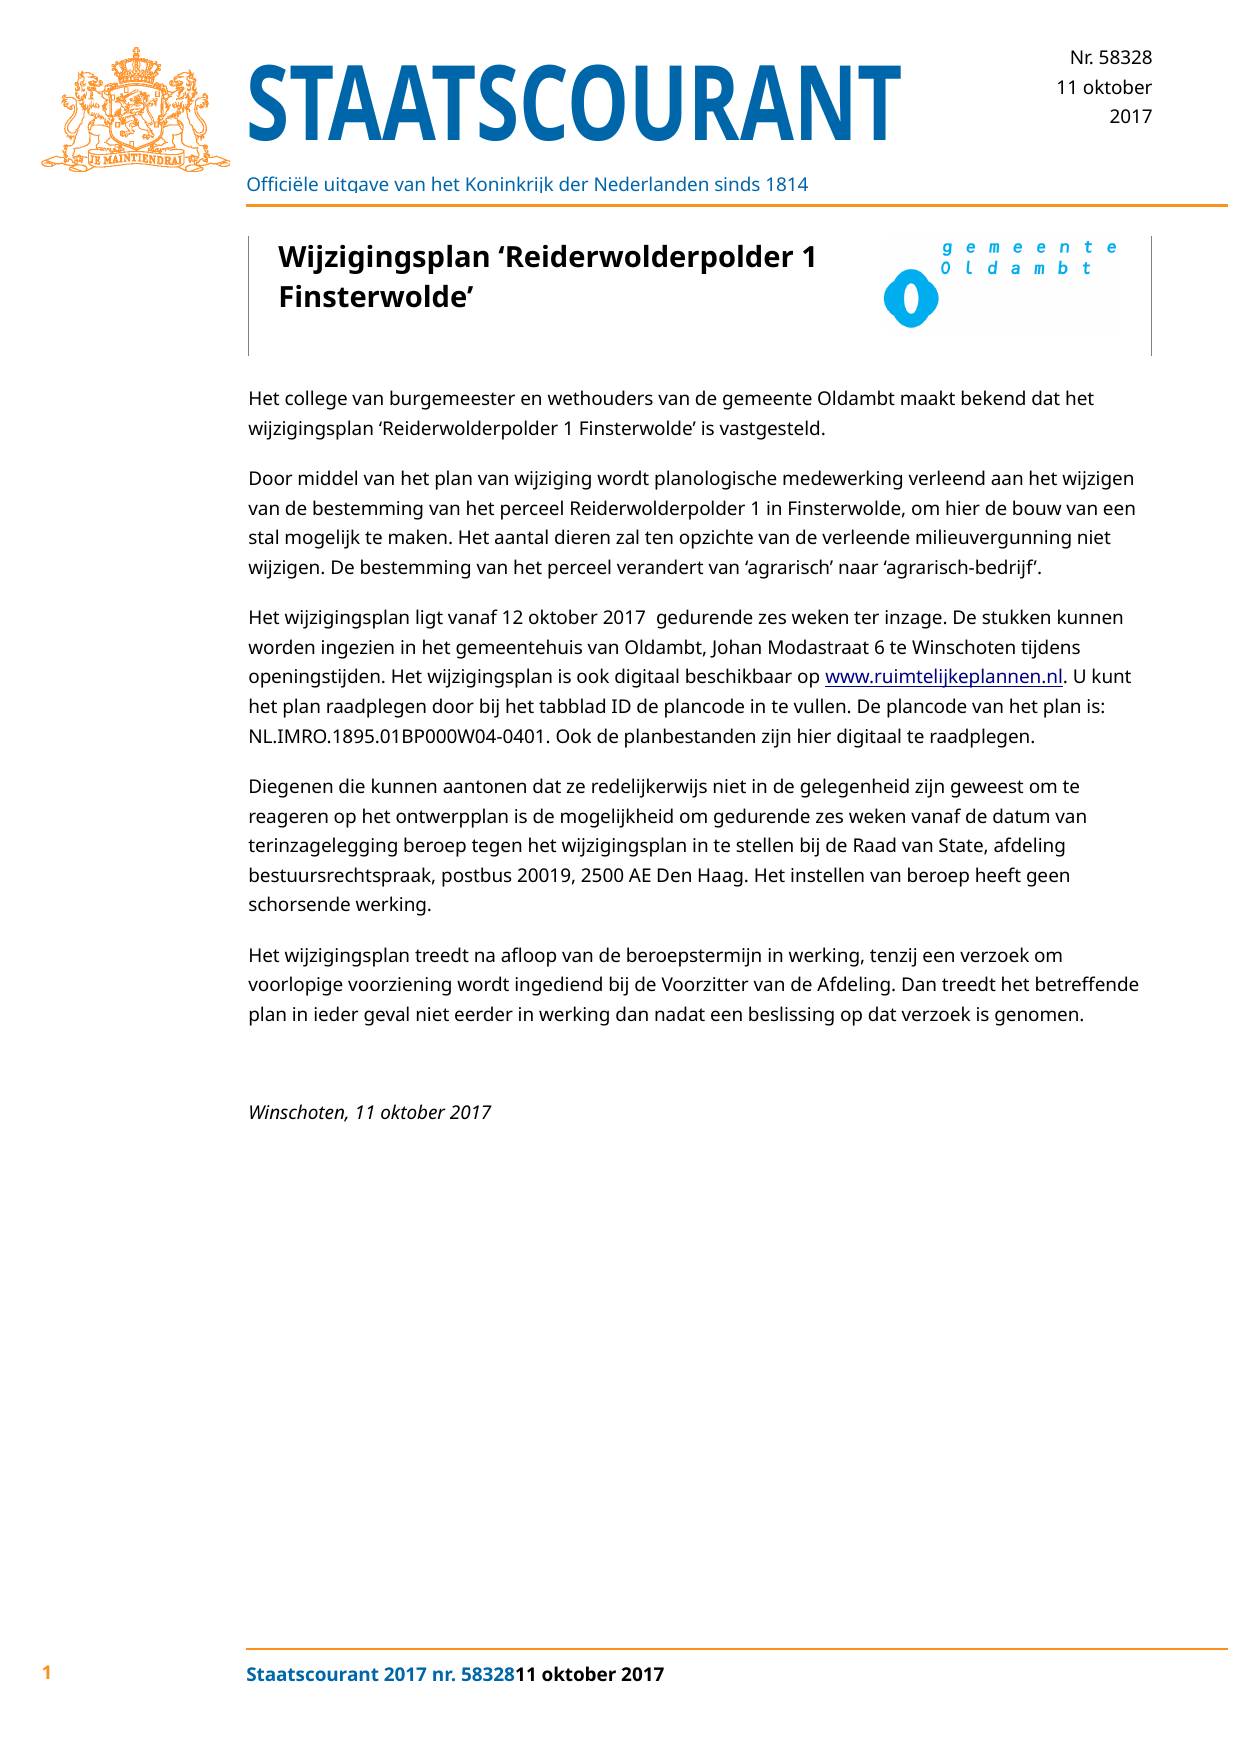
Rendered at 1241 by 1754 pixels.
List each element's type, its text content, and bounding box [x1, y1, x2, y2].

text Diegenen die kunnen aantonen dat ze redelijkerwijs niet in de gelegenheid zijn geweest om te reageren op het ontwerpplan is de mogelijkheid om gedurende zes weken vanaf de datum van terinzagelegging beroep tegen het wijzigingsplan in te stellen bij de Raad van State, afdeling bestuursrechtspraak, postbus 20019, 2500 AE Den Haag. Het instellen van beroep heeft geen schorsende werking. [248, 773, 1152, 917]
text Winschoten, 11 oktober 2017 [248, 1099, 1152, 1125]
text Het wijzigingsplan ligt vanaf 12 oktober 2017 gedurende zes weken ter inzage. De stukken kunnen worden ingezien in het gemeentehuis van Oldambt, Johan Modastraat 6 te Winschoten tijdens openingstijden. Het wijzigingsplan is ook digitaal beschikbaar op www.ruimtelijkeplannen.nl. U kunt het plan raadplegen door bij het tabblad ID de plancode in te vullen. De plancode van het plan is: NL.IMRO.1895.01BP000W04-0401. Ook de planbestanden zijn hier digitaal te raadplegen. [248, 604, 1152, 748]
table_header [850, 236, 1151, 356]
picture [41, 47, 231, 172]
text Het college van burgemeester en wethouders van de gemeente Oldambt maakt bekend dat het wijzigingsplan ‘Reiderwolderpolder 1 Finsterwolde’ is vastgesteld. [248, 385, 1152, 441]
picture [882, 236, 1119, 331]
table_header Wijzigingsplan ‘Reiderwolderpolder 1 Finsterwolde’ [249, 236, 850, 356]
text Het wijzigingsplan treedt na afloop van de beroepstermijn in werking, tenzij een verzoek om voorlopige voorziening wordt ingediend bij de Voorzitter van de Afdeling. Dan treedt het betreffende plan in ieder geval niet eerder in werking dan nadat een beslissing op dat verzoek is genomen. [248, 942, 1152, 1027]
text Door middel van het plan van wijziging wordt planologische medewerking verleend aan het wijzigen van de bestemming van het perceel Reiderwolderpolder 1 in Finsterwolde, om hier de bouw van een stal mogelijk te maken. Het aantal dieren zal ten opzichte van de verleende milieuvergunning niet wijzigen. De bestemming van het perceel verandert van ‘agrarisch’ naar ‘agrarisch-bedrijf’. [248, 465, 1152, 580]
